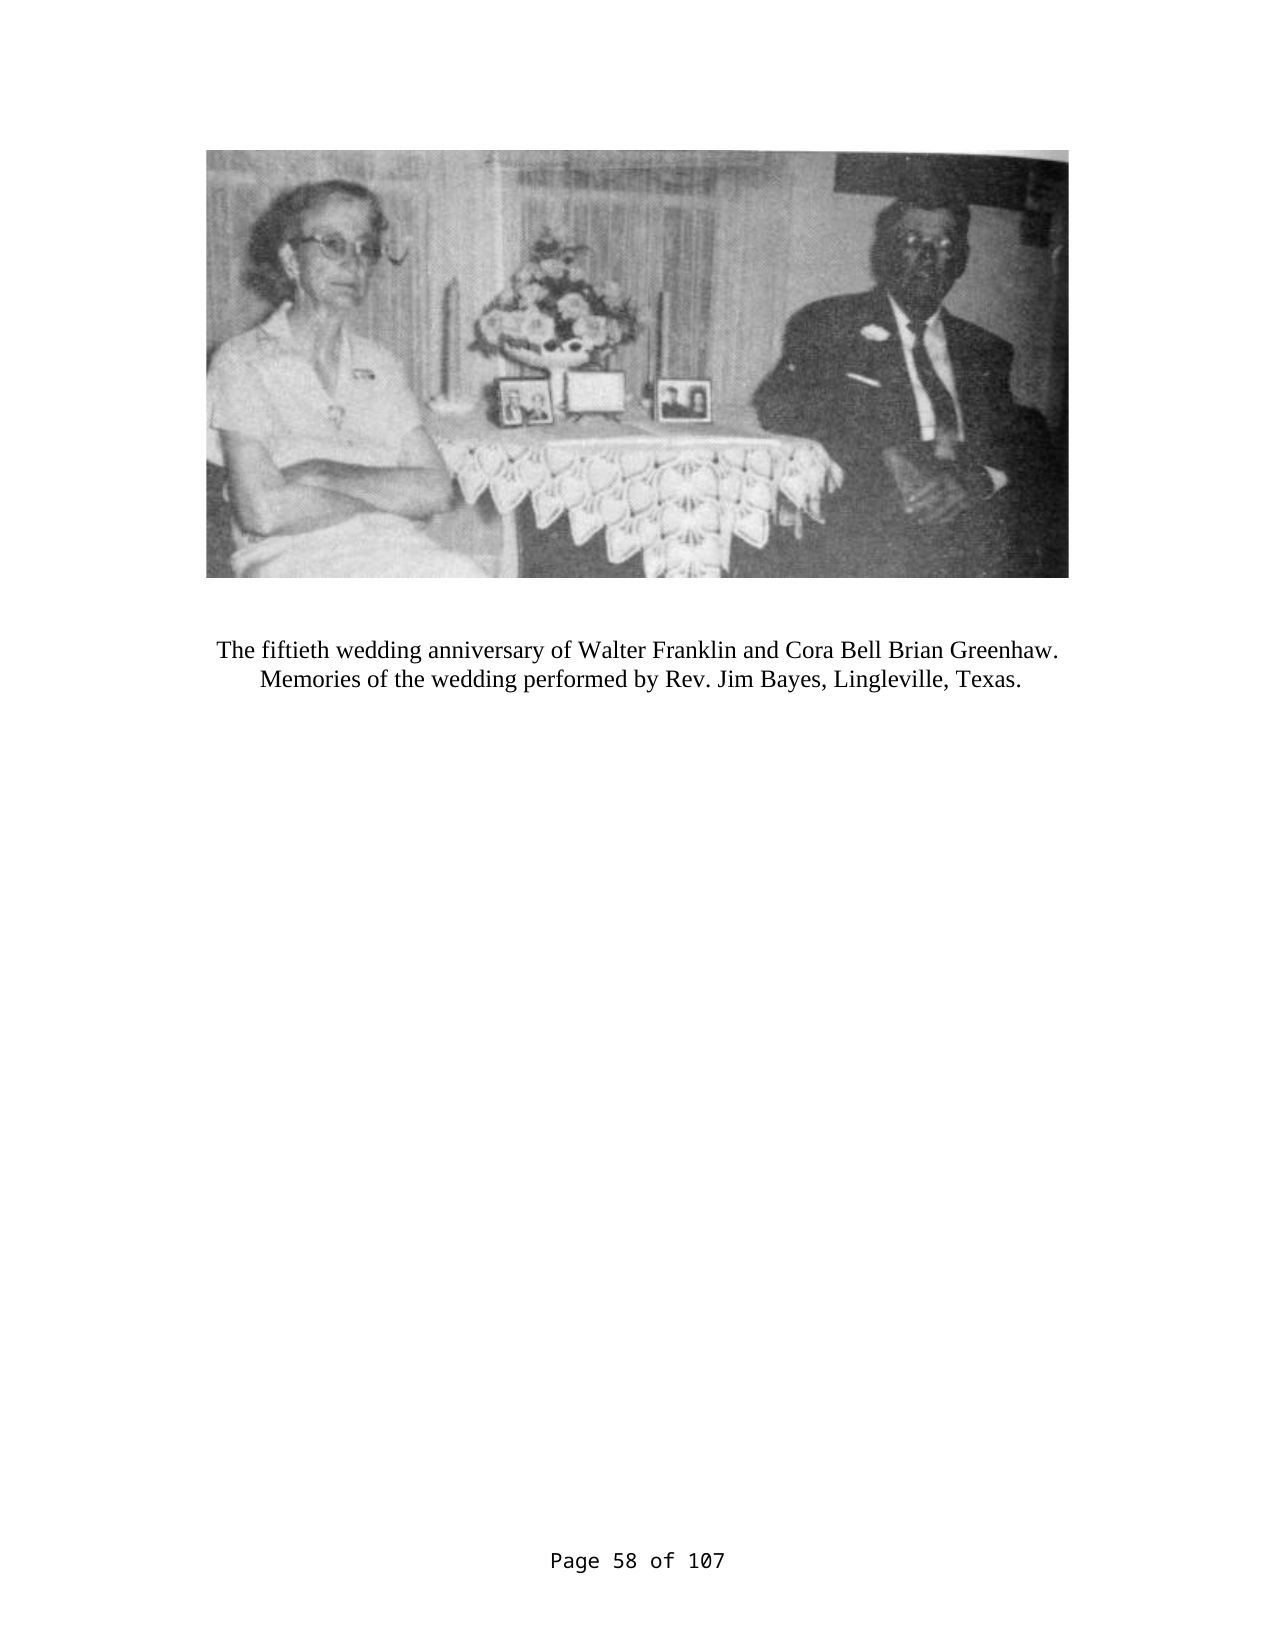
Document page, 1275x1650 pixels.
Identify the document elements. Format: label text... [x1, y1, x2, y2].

text The fiftieth wedding anniversary of Walter Franklin and Cora Bell Brian Greenhaw. [150, 636, 1125, 664]
text Memories of the wedding performed by Rev. Jim Bayes, Lingleville, Texas. [150, 664, 1125, 693]
picture [206, 150, 1069, 578]
